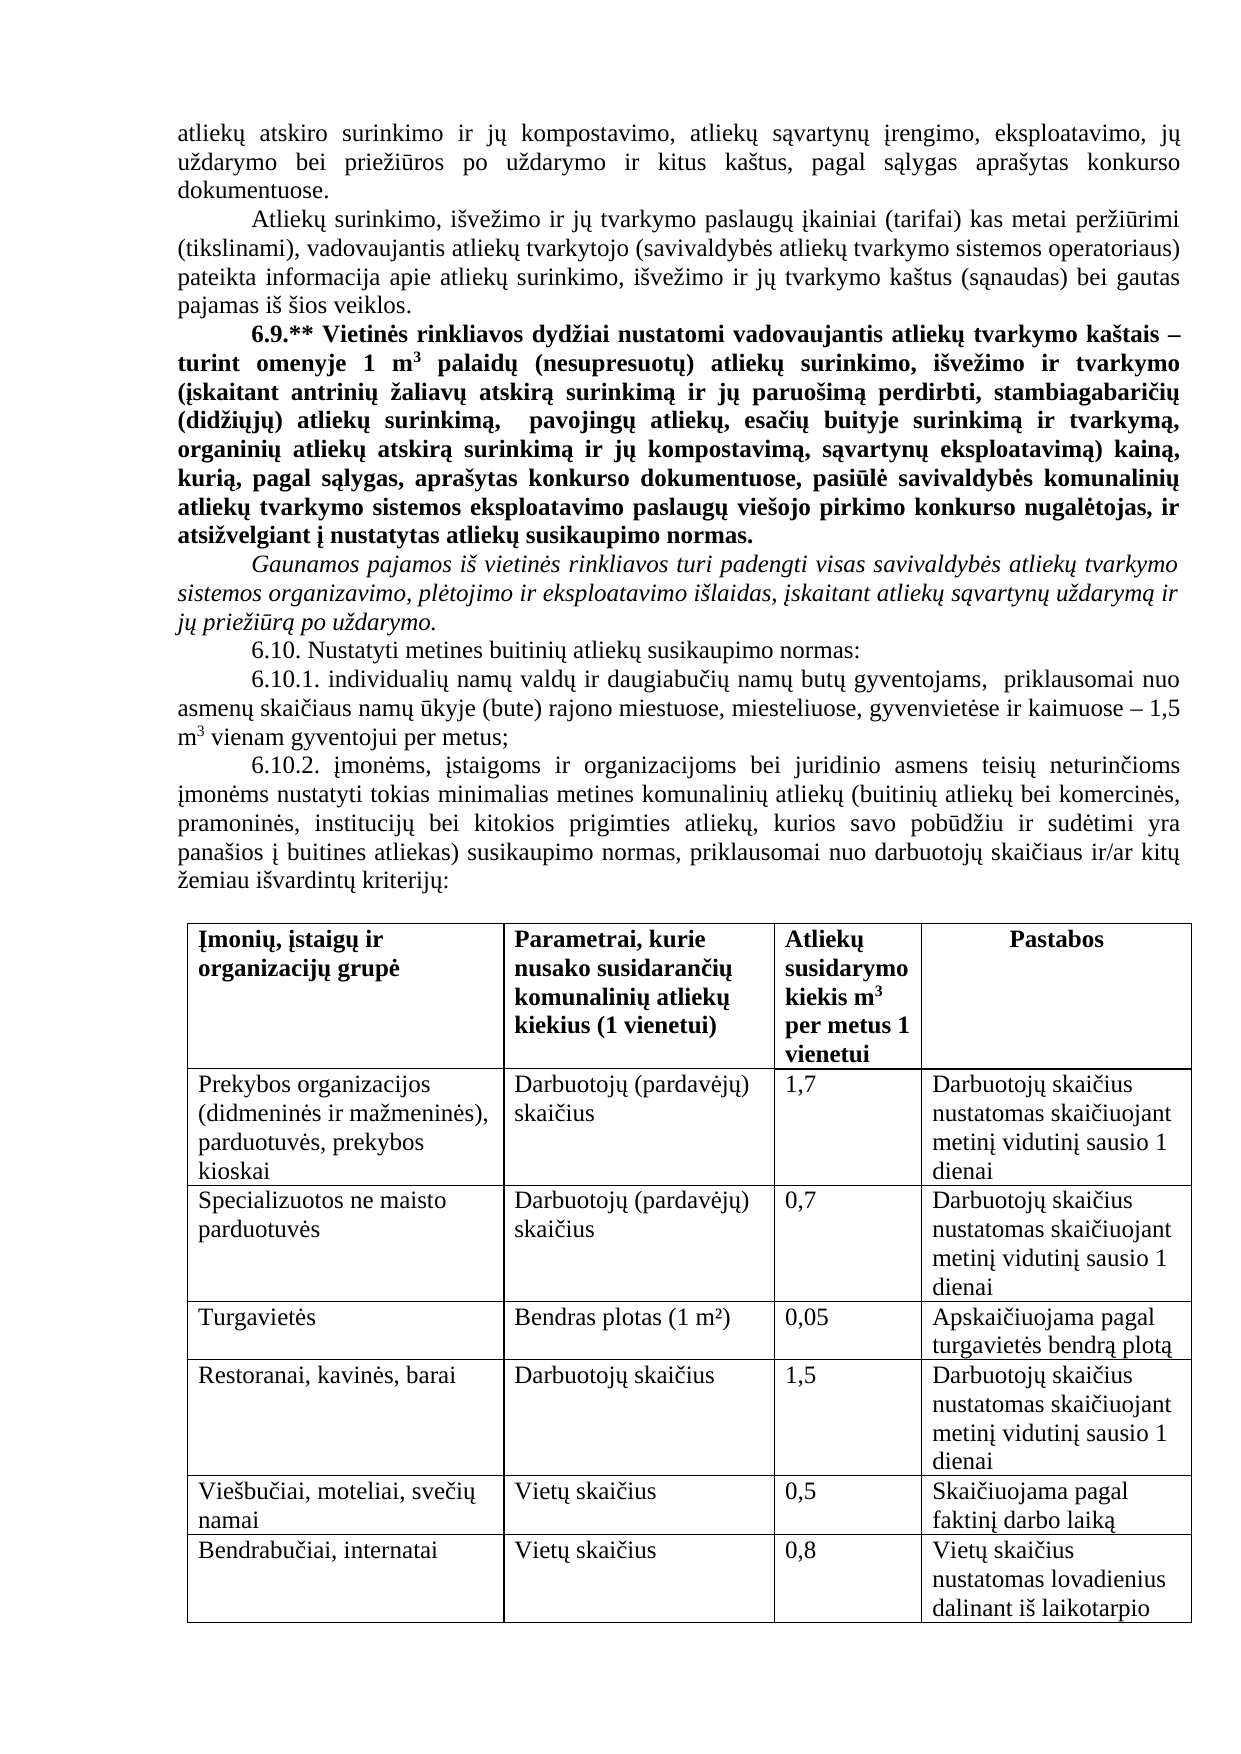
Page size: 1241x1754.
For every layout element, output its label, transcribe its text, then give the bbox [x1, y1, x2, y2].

table_cell 0,8 [775, 1535, 921, 1621]
table_header Parametrai, kurie nusako susidarančių komunalinių atliekų kiekius (1 vienetui) [505, 924, 774, 1068]
table_cell Darbuotojų skaičius nustatomas skaičiuojant metinį vidutinį sausio 1 dienai [922, 1360, 1191, 1475]
table_header Įmonių, įstaigų ir organizacijų grupė [188, 924, 503, 1068]
table_cell Restoranai, kavinės, barai [188, 1360, 503, 1475]
text 6.9.** Vietinės rinkliavos dydžiai nustatomi vadovaujantis atliekų tvarkymo kaštais – turint omenyje 1 m3 palaidų (nesupresuotų) atliekų surinkimo, išvežimo ir tvarkymo (įskaitant antrinių žaliavų atskirą surinkimą ir jų paruošimą perdirbti, stambiagabaričių (didžiųjų) atliekų surinkimą, pavojingų atliekų, esačių buityje surinkimą ir tvarkymą, organinių atliekų atskirą surinkimą ir jų kompostavimą, sąvartynų eksploatavimą) kainą, kurią, pagal sąlygas, aprašytas konkurso dokumentuose, pasiūlė savivaldybės komunalinių atliekų tvarkymo sistemos eksploatavimo paslaugų viešojo pirkimo konkurso nugalėtojas, ir atsižvelgiant į nustatytas atliekų susikaupimo normas. [177, 319, 1181, 549]
table_header Pastabos [922, 924, 1191, 1068]
table_cell Darbuotojų skaičius nustatomas skaičiuojant metinį vidutinį sausio 1 dienai [922, 1070, 1191, 1184]
table_cell Darbuotojų (pardavėjų) skaičius [505, 1186, 774, 1301]
table_cell 0,05 [775, 1302, 921, 1359]
table_cell Vietų skaičius nustatomas lovadienius dalinant iš laikotarpio [922, 1535, 1191, 1621]
table_cell Bendras plotas (1 m²) [505, 1302, 774, 1359]
table_cell Darbuotojų (pardavėjų) skaičius [505, 1069, 774, 1184]
table_cell 1,7 [775, 1070, 921, 1184]
table_cell Specializuotos ne maisto parduotuvės [188, 1186, 503, 1301]
table_header Atliekų susidarymo kiekis m3 per metus 1 vienetui [775, 924, 921, 1068]
text Atliekų surinkimo, išvežimo ir jų tvarkymo paslaugų įkainiai (tarifai) kas metai peržiūrimi (tikslinami), vadovaujantis atliekų tvarkytojo (savivaldybės atliekų tvarkymo sistemos operatoriaus) pateikta informacija apie atliekų surinkimo, išvežimo ir jų tvarkymo kaštus (sąnaudas) bei gautas pajamas iš šios veiklos. [177, 204, 1181, 319]
table_cell Darbuotojų skaičius [505, 1360, 774, 1475]
table_cell Apskaičiuojama pagal turgavietės bendrą plotą [922, 1302, 1191, 1359]
table_cell 1,5 [775, 1360, 921, 1475]
table_cell Prekybos organizacijos (didmeninės ir mažmeninės), parduotuvės, prekybos kioskai [188, 1069, 503, 1184]
table_cell Vietų skaičius [505, 1535, 774, 1621]
table_cell Viešbučiai, moteliai, svečių namai [188, 1476, 503, 1534]
table_cell 0,7 [775, 1186, 921, 1301]
text 6.10.2. įmonėms, įstaigoms ir organizacijoms bei juridinio asmens teisių neturinčioms įmonėms nustatyti tokias minimalias metines komunalinių atliekų (buitinių atliekų bei komercinės, pramoninės, institucijų bei kitokios prigimties atliekų, kurios savo pobūdžiu ir sudėtimi yra panašios į buitines atliekas) susikaupimo normas, priklausomai nuo darbuotojų skaičiaus ir/ar kitų žemiau išvardintų kriterijų: [177, 751, 1181, 894]
table_cell Turgavietės [188, 1302, 503, 1359]
text 6.10. Nustatyti metines buitinių atliekų susikaupimo normas: [177, 636, 1181, 664]
table_cell Vietų skaičius [505, 1476, 774, 1534]
table_cell Bendrabučiai, internatai [188, 1535, 503, 1621]
table_cell Darbuotojų skaičius nustatomas skaičiuojant metinį vidutinį sausio 1 dienai [922, 1186, 1191, 1301]
text Gaunamos pajamos iš vietinės rinkliavos turi padengti visas savivaldybės atliekų tvarkymo sistemos organizavimo, plėtojimo ir eksploatavimo išlaidas, įskaitant atliekų sąvartynų uždarymą ir jų priežiūrą po uždarymo. [177, 549, 1181, 636]
table_cell 0,5 [775, 1476, 921, 1534]
text 6.10.1. individualių namų valdų ir daugiabučių namų butų gyventojams, priklausomai nuo asmenų skaičiaus namų ūkyje (bute) rajono miestuose, miesteliuose, gyvenvietėse ir kaimuose – 1,5 m3 vienam gyventojui per metus; [177, 664, 1181, 751]
table_cell Skaičiuojama pagal faktinį darbo laiką [922, 1476, 1191, 1534]
text atliekų atskiro surinkimo ir jų kompostavimo, atliekų sąvartynų įrengimo, eksploatavimo, jų uždarymo bei priežiūros po uždarymo ir kitus kaštus, pagal sąlygas aprašytas konkurso dokumentuose. [177, 118, 1181, 204]
